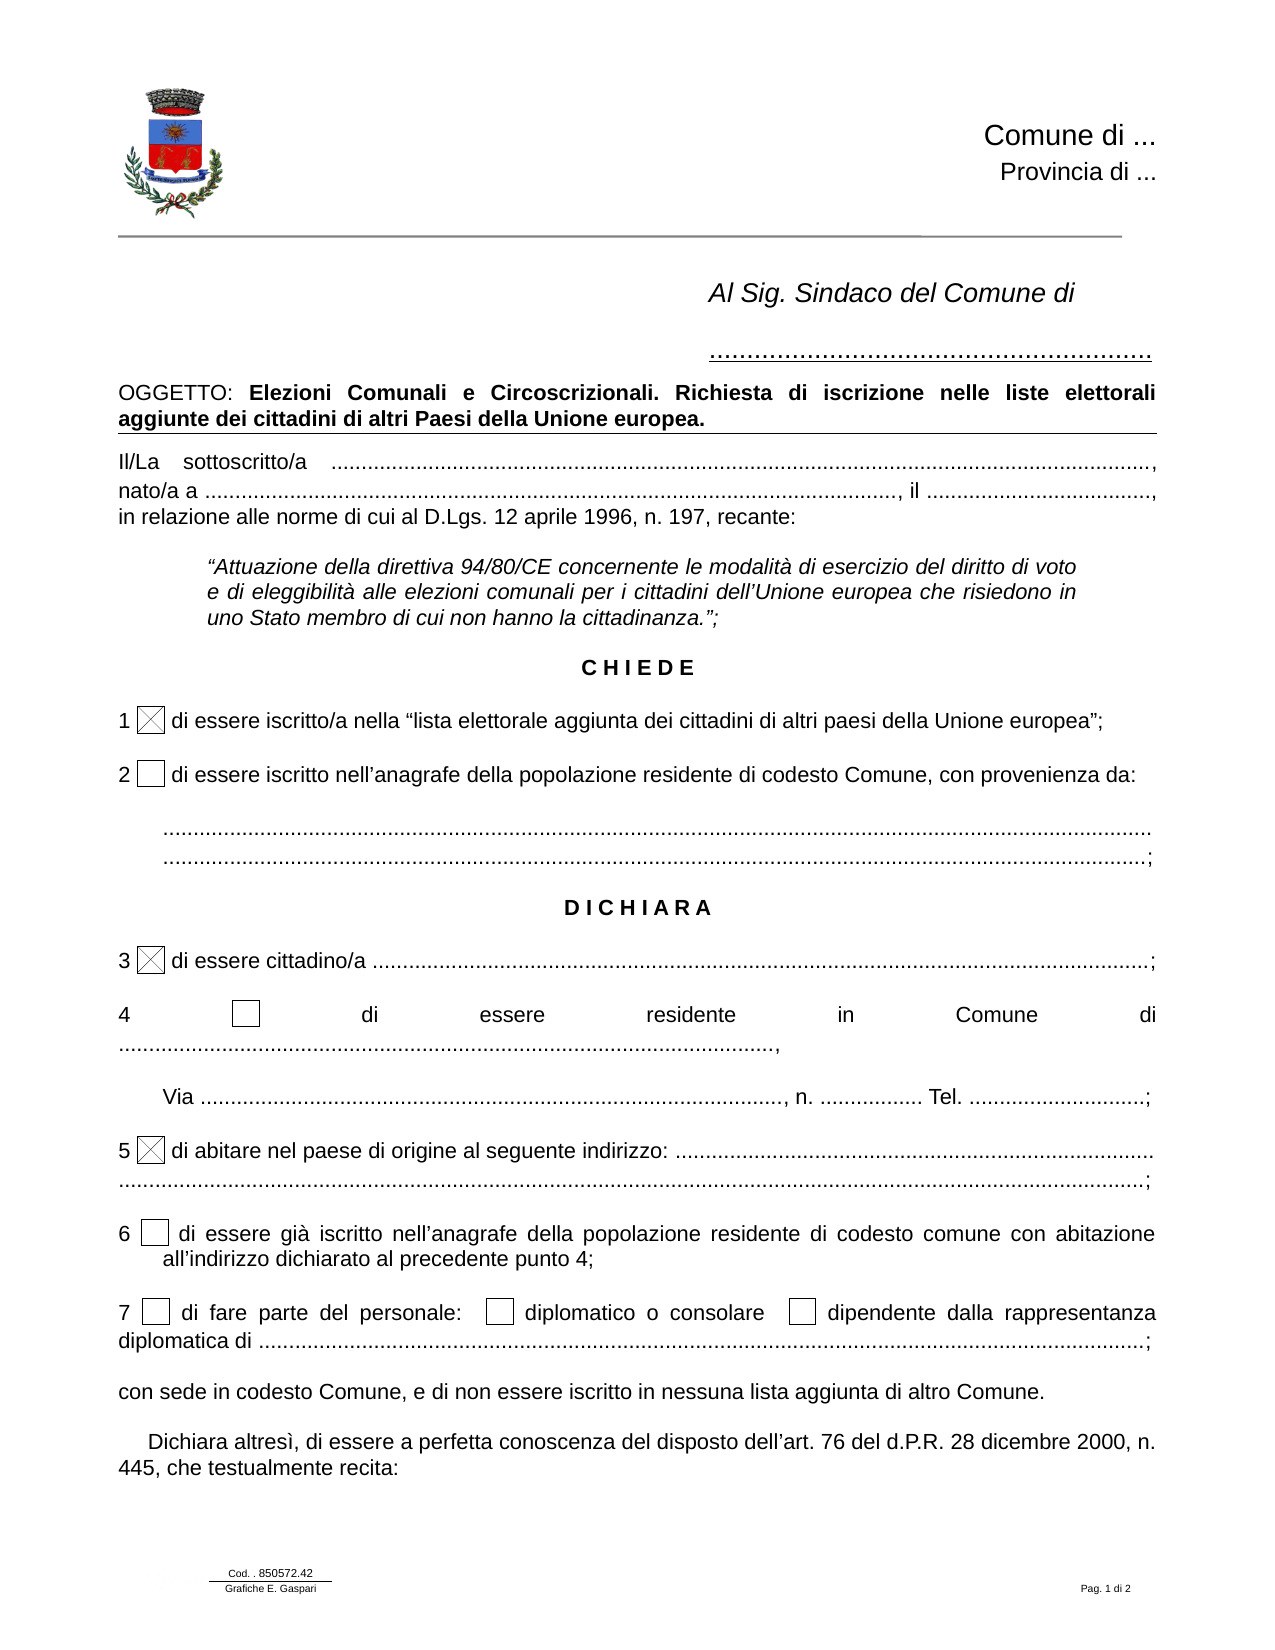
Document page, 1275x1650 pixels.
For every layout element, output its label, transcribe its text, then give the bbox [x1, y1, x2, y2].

text 2 di essere iscritto nell’anagrafe della popolazione residente di codesto Comune, con provenienza da: [118, 759, 1157, 787]
subtitle C H I E D E [118, 655, 1157, 680]
picture [122, 87, 224, 219]
text 5 di abitare nel paese di origine al seguente indirizzo: ............................................................................... .........................................................................................................................................................................; [118, 1135, 1157, 1193]
text 3 di essere cittadino/a ................................................................................................................................; [118, 945, 1157, 974]
text OGGETTO: Elezioni Comunali e Circoscrizionali. Richiesta di iscrizione nelle liste elettorali aggiunte dei cittadini di altri Paesi della Unione europea. [118, 380, 1157, 433]
text “Attuazione della direttiva 94/80/CE concernente le modalità di esercizio del diritto di voto e di eleggibilità alle elezioni comunali per i cittadini dell’Unione europea che risiedono in uno Stato membro di cui non hanno la cittadinanza.”; [207, 554, 1078, 630]
text 1 [118, 705, 137, 734]
text di essere iscritto/a nella “lista elettorale aggiunta dei cittadini di altri paesi della Unione europea”; [165, 705, 1157, 734]
subtitle D I C H I A R A [118, 895, 1157, 920]
text Provincia di ... [224, 157, 1157, 185]
text 4 di essere residente in Comune di ............................................................................................................, [118, 999, 1157, 1056]
text ........................................................... [709, 333, 1157, 365]
text Via ................................................................................................, n. ................. Tel. .............................; [118, 1081, 1157, 1110]
text con sede in codesto Comune, e di non essere iscritto in nessuna lista aggiunta di altro Comune. [118, 1379, 1157, 1404]
subtitle Al Sig. Sindaco del Comune di [709, 277, 1157, 308]
text ................................................................................................................................................................... ..................................................................................................................................................................; [162, 812, 1157, 870]
text Il/La sottoscritto/a ......................................................................................................................................., nato/a a .................................................................................................................., il ....................................., in relazione alle norme di cui al D.Lgs. 12 aprile 1996, n. 197, recante: [118, 446, 1157, 529]
text Comune di ... [224, 118, 1157, 152]
text Dichiara altresì, di essere a perfetta conoscenza del disposto dell’art. 76 del d.P.R. 28 dicembre 2000, n. 445, che testualmente recita: [118, 1429, 1157, 1480]
text 6 di essere già iscritto nell’anagrafe della popolazione residente di codesto comune con abitazione all’indirizzo dichiarato al precedente punto 4; [118, 1218, 1157, 1272]
text 7 di fare parte del personale: diplomatico o consolare dipendente dalla rappresentanza diplomatica di ..................................................................................................................................................; [118, 1297, 1157, 1354]
